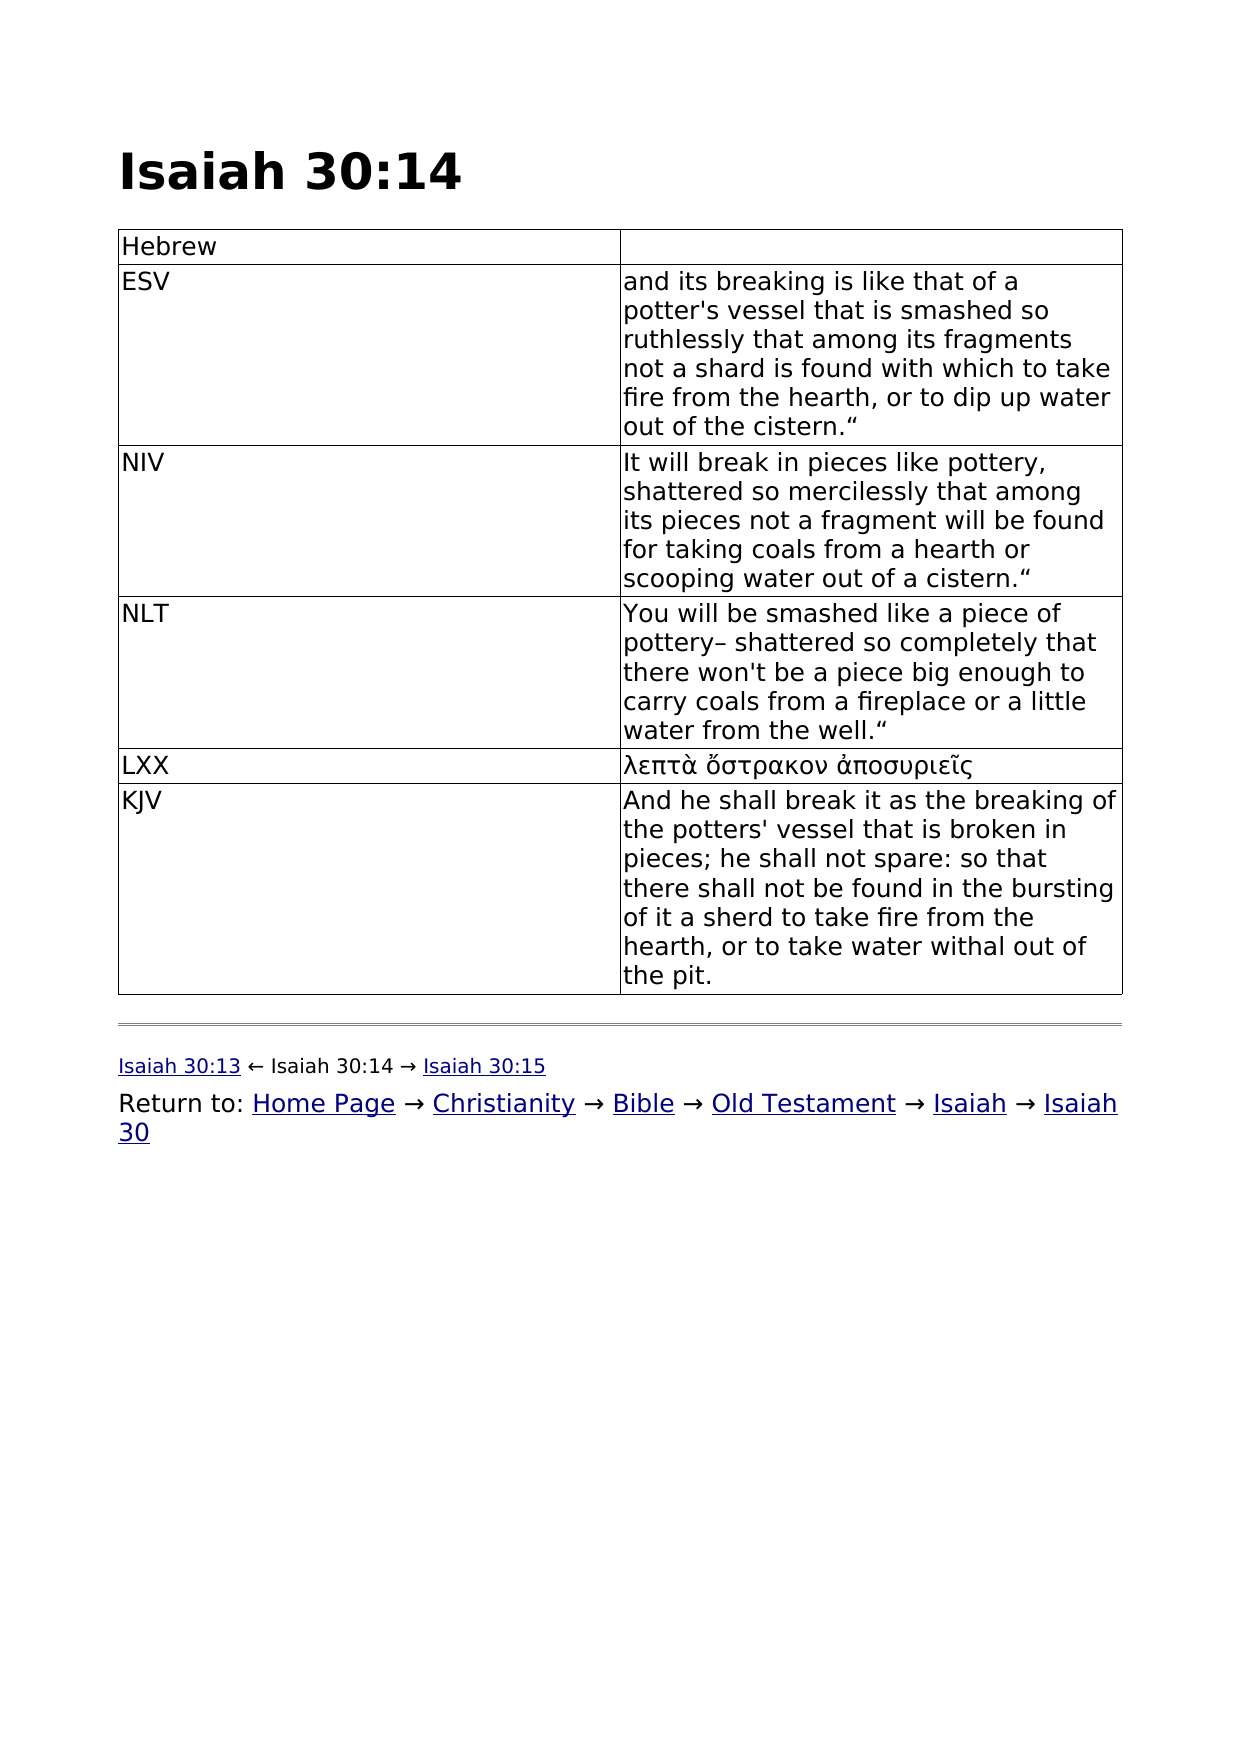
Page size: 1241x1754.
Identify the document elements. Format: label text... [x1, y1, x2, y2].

table_header [621, 230, 1122, 264]
subtitle Isaiah 30:14 [118, 143, 1122, 201]
table_cell NLT [119, 597, 620, 748]
table_cell NIV [119, 446, 620, 596]
text Return to: Home Page → Christianity → Bible → Old Testament → Isaiah → Isaiah 30 [118, 1089, 1122, 1147]
table_cell And he shall break it as the breaking of the potters' vessel that is broken in pieces; he shall not spare: so that there shall not be found in the bursting of it a sherd to take fire from the hearth, or to take water withal out of the pit. [621, 784, 1122, 993]
table_cell KJV [119, 784, 620, 993]
table_cell λεπτὰ ὄστρακον ἀποσυριεῖς [621, 749, 1122, 783]
table_cell and its breaking is like that of a potter's vessel that is smashed so ruthlessly that among its fragments not a shard is found with which to take fire from the hearth, or to dip up water out of the cistern.“ [621, 265, 1122, 445]
text Isaiah 30:13 ← Isaiah 30:14 → Isaiah 30:15 [118, 1055, 1122, 1089]
table_header Hebrew [119, 230, 620, 264]
table_cell LXX [119, 749, 620, 783]
table_cell ESV [119, 265, 620, 445]
table_cell You will be smashed like a piece of pottery– shattered so completely that there won't be a piece big enough to carry coals from a fireplace or a little water from the well.“ [621, 597, 1122, 748]
table_cell It will break in pieces like pottery, shattered so mercilessly that among its pieces not a fragment will be found for taking coals from a hearth or scooping water out of a cistern.“ [621, 446, 1122, 596]
